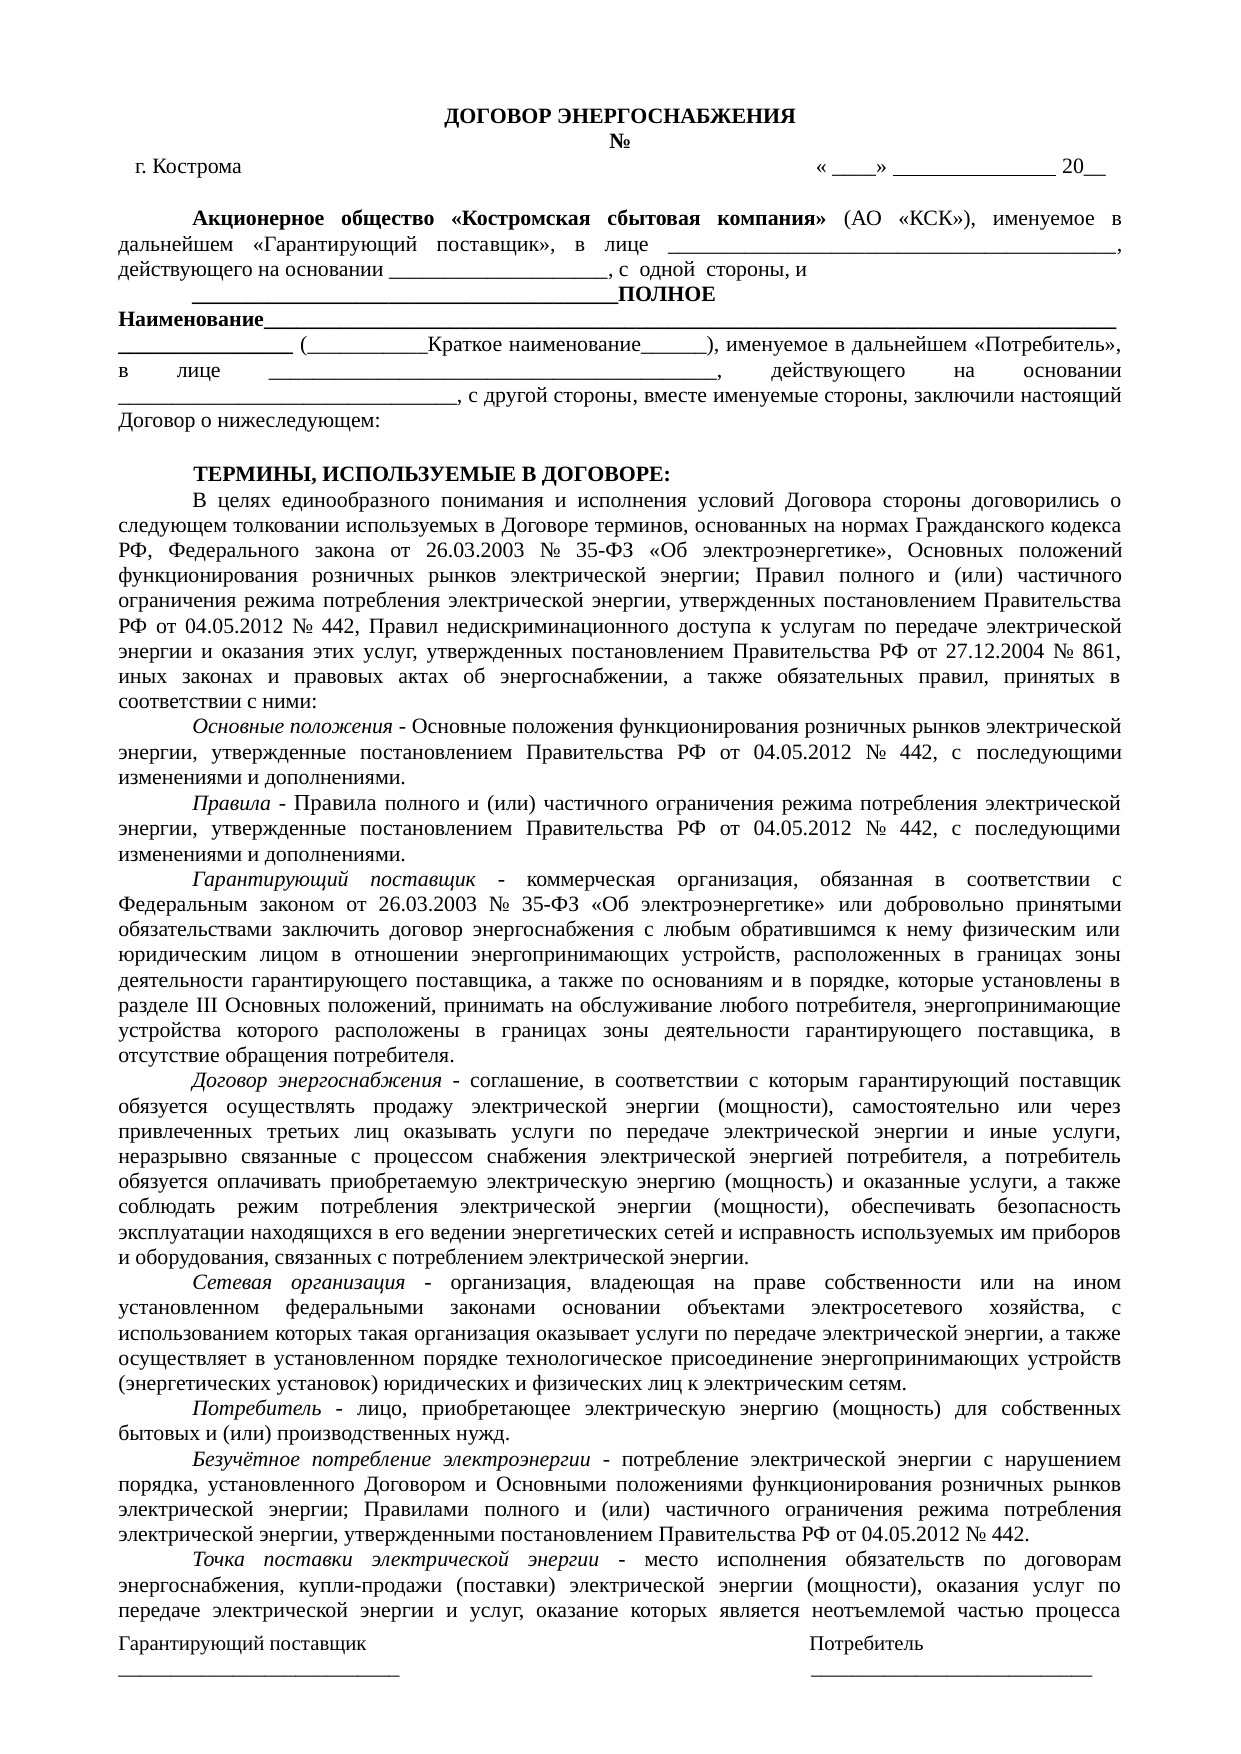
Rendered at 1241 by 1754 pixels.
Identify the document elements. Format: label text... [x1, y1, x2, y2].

text Потребитель ‑ лицо, приобретающее электрическую энергию (мощность) для собственных бытовых и (или) производственных нужд. [118, 1395, 1122, 1446]
text В целях единообразного понимания и исполнения условий Договора стороны договорились о следующем толковании используемых в Договоре терминов, основанных на нормах Гражданского кодекса РФ, Федерального закона от 26.03.2003 № 35-ФЗ «Об электроэнергетике», Основных положений функционирования розничных рынков электрической энергии; Правил полного и (или) частичного ограничения режима потребления электрической энергии, утвержденных постановлением Правительства РФ от 04.05.2012 № 442, Правил недискриминационного доступа к услугам по передаче электрической энергии и оказания этих услуг, утвержденных постановлением Правительства РФ от 27.12.2004 № 861, иных законах и правовых актах об энергоснабжении, а также обязательных правил, принятых в соответствии с ними: [118, 487, 1122, 713]
text Безучётное потребление электроэнергии - потребление электрической энергии с нарушением порядка, установленного Договором и Основными положениями функционирования розничных рынков электрической энергии; Правилами полного и (или) частичного ограничения режима потребления электрической энергии, утвержденными постановлением Правительства РФ от 04.05.2012 № 442. [118, 1446, 1122, 1546]
text Акционерное общество «Костромская сбытовая компания» (АО «КСК»), именуемое в дальнейшем «Гарантирующий поставщик», в лице _________________________________________, действующего на основании ____________________, с одной стороны, и [118, 205, 1122, 281]
text Правила - Правила полного и (или) частичного ограничения режима потребления электрической энергии, утвержденные постановлением Правительства РФ от 04.05.2012 № 442, с последующими изменениями и дополнениями. [118, 789, 1122, 866]
text Основные положения - Основные положения функционирования розничных рынков электрической энергии, утвержденные постановлением Правительства РФ от 04.05.2012 № 442, с последующими изменениями и дополнениями. [118, 713, 1122, 789]
text г. Кострома « ____» 20__ [118, 153, 1122, 179]
text Сетевая организация - организация, владеющая на праве собственности или на ином установленном федеральными законами основании объектами электросетевого хозяйства, с использованием которых такая организация оказывает услуги по передаче электрической энергии, а также осуществляет в установленном порядке технологическое присоединение энергопринимающих устройств (энергетических установок) юридических и физических лиц к электрическим сетям. [118, 1269, 1122, 1395]
text Договор энергоснабжения - соглашение, в соответствии с которым гарантирующий поставщик обязуется осуществлять продажу электрической энергии (мощности), самостоятельно или через привлеченных третьих лиц оказывать услуги по передаче электрической энергии и иные услуги, неразрывно связанные с процессом снабжения электрической энергией потребителя, а потребитель обязуется оплачивать приобретаемую электрическую энергию (мощность) и оказанные услуги, а также соблюдать режим потребления электрической энергии (мощности), обеспечивать безопасность эксплуатации находящихся в его ведении энергетических сетей и исправность используемых им приборов и оборудования, связанных с потреблением электрической энергии. [118, 1067, 1122, 1269]
text _______________________________________ПОЛНОЕ Наименование______________________________________________________________________________________________ (___________Краткое наименование______), именуемое в дальнейшем «Потребитель», в лице _________________________________________, действующего на основании _______________________________, с другой стороны, вместе именуемые стороны, заключили настоящий Договор о нижеследующем: [118, 281, 1122, 432]
text Точка поставки электрической энергии - место исполнения обязательств по договорам энергоснабжения, купли-продажи (поставки) электрической энергии (мощности), оказания услуг по передаче электрической энергии и услуг, оказание которых является неотъемлемой частью процесса [118, 1546, 1122, 1622]
text ДОГОВОР ЭНЕРГОСНАБЖЕНИЯ [118, 103, 1122, 128]
text № [118, 128, 1122, 153]
text Гарантирующий поставщик - коммерческая организация, обязанная в соответствии с Федеральным законом от 26.03.2003 № 35-ФЗ «Об электроэнергетике» или добровольно принятыми обязательствами заключить договор энергоснабжения с любым обратившимся к нему физическим или юридическим лицом в отношении энергопринимающих устройств, расположенных в границах зоны деятельности гарантирующего поставщика, а также по основаниям и в порядке, которые установлены в разделе III Основных положений, принимать на обслуживание любого потребителя, энергопринимающие устройства которого расположены в границах зоны деятельности гарантирующего поставщика, в отсутствие обращения потребителя. [118, 866, 1122, 1067]
text ТЕРМИНЫ, ИСПОЛЬЗУЕМЫЕ В ДОГОВОРЕ: [118, 460, 1122, 487]
